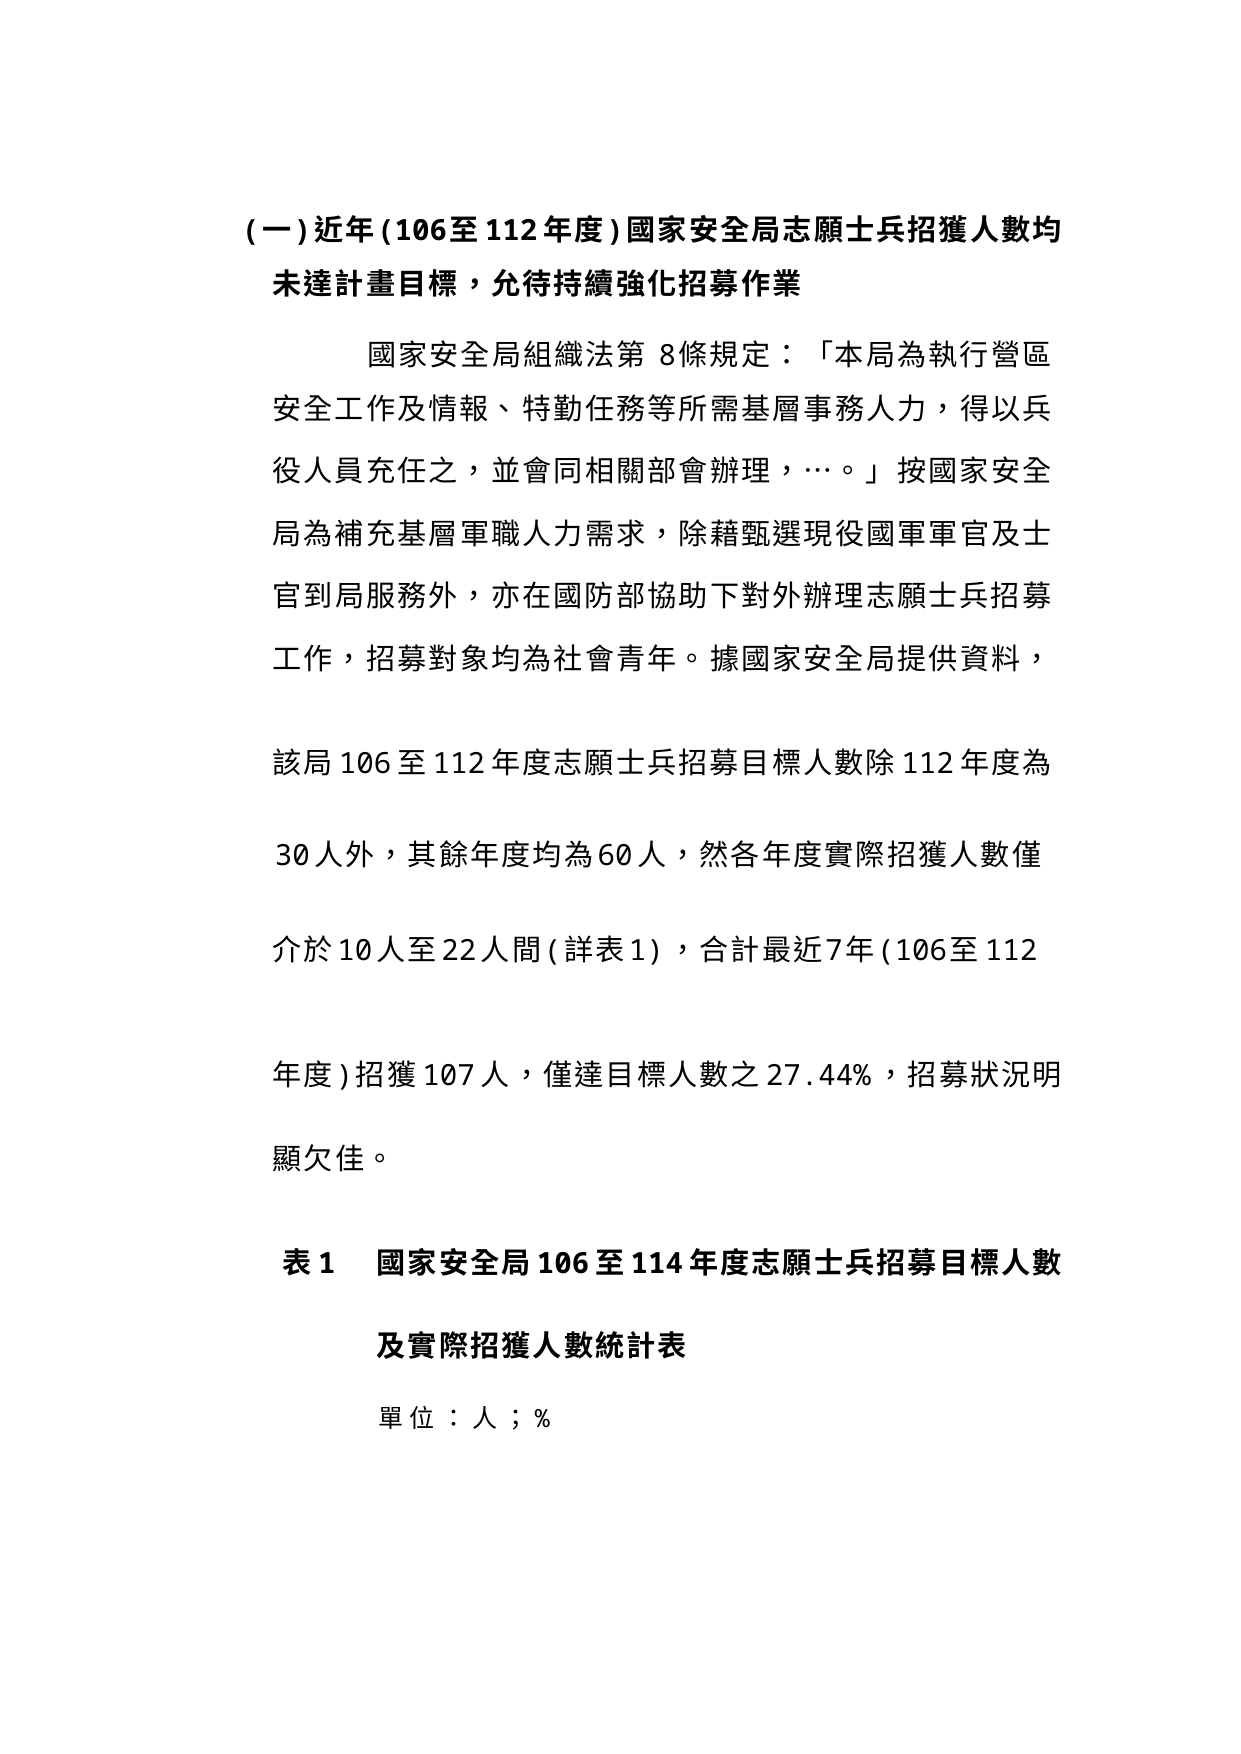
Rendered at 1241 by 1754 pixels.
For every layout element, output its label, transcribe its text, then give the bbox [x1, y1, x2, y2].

text 表1 國家安全局106至114年度志願士兵招募目標人數及實際招獲人數統計表 單位：人；% [281, 1177, 1092, 1427]
text (一)近年(106至112年度)國家安全局志願士兵招獲人數均未達計畫目標，允待持續強化招募作業 [236, 177, 1063, 302]
text 國家安全局組織法第8條規定：「本局為執行營區安全工作及情報、特勤任務等所需基層事務人力，得以兵役人員充任之，並會同相關部會辦理，…。」按國家安全局為補充基層軍職人力需求，除藉甄選現役國軍軍官及士官到局服務外，亦在國防部協助下對外辦理志願士兵招募工作，招募對象均為社會青年。據國家安全局提供資料，該局106至112年度志願士兵招募目標人數除112年度為30人外，其餘年度均為60人，然各年度實際招獲人數僅介於10人至22人間(詳表1)，合計最近7年(106至112年度)招獲107人，僅達目標人數之27.44%，招募狀況明顯欠佳。 [266, 302, 1063, 1177]
